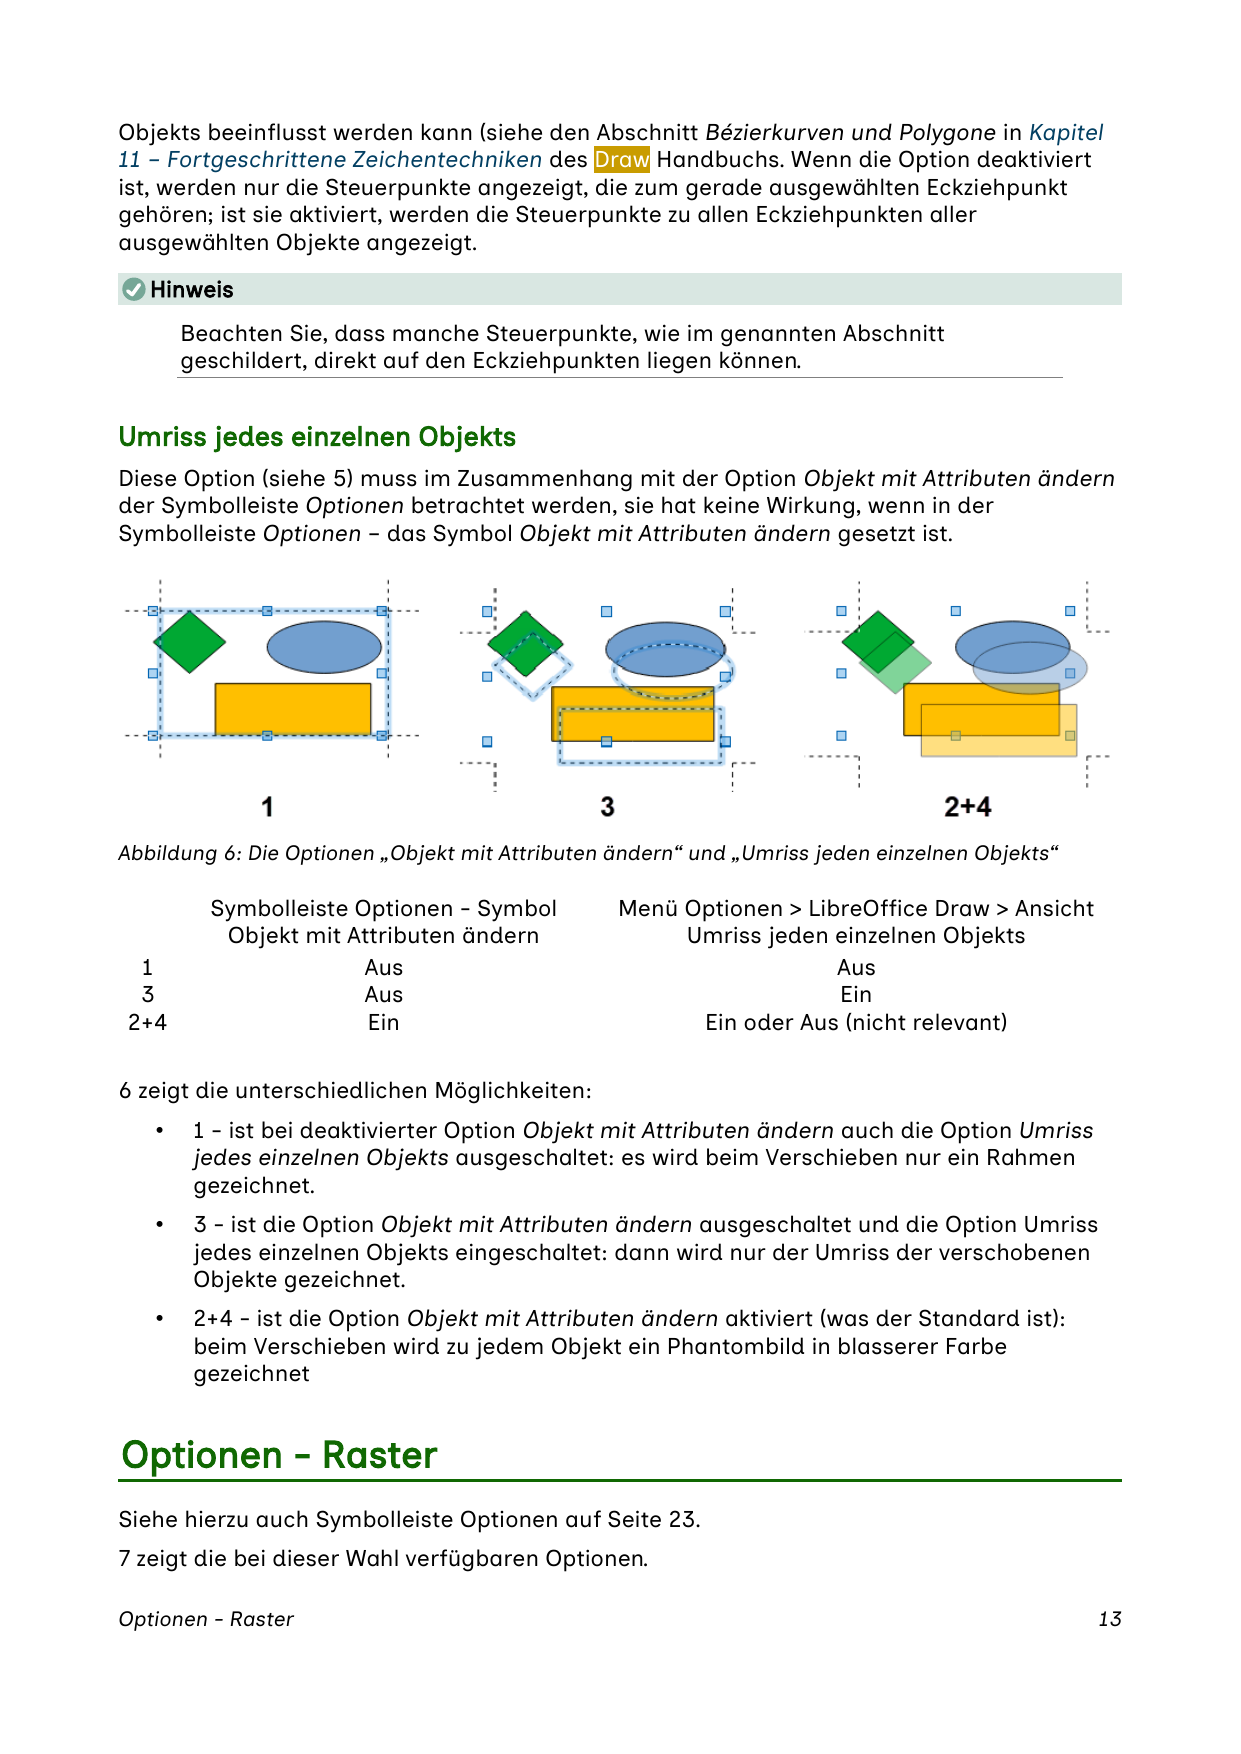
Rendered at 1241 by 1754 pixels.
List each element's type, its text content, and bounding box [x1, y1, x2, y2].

text Abbildung 6: Die Optionen „Objekt mit Attributen ändern“ und „Umriss jeden einzelnen Objekts“ [118, 841, 1122, 865]
table_cell Ein [177, 1008, 591, 1036]
list 2+4 - ist die Option Objekt mit Attributen ändern aktiviert (was der Standard ist): beim Verschieben wird zu jedem Objekt ein Phantombild in blasserer Farbe gezeichnet [156, 1305, 1122, 1387]
list Hinweis [118, 273, 1122, 305]
table_cell Ein [591, 981, 1122, 1008]
text Abbildung 6 zeigt die unterschiedlichen Möglichkeiten: [118, 1077, 1122, 1104]
text Siehe Abbildung 5.Bézierkurven und eventuell auch Vielfachlinien/Polygone besitzen sogenannte Steuerpunkte, mit denen die Form der Verbindung zwischen zwei Eckziehpunkten des Objekts beeinflusst werden kann (siehe den Abschnitt Bézierkurven und Polygone in Kapitel 11 – Fortgeschrittene Zeichentechniken des Draw Handbuchs. Wenn die Option deaktiviert ist, werden nur die Steuerpunkte angezeigt, die zum gerade ausgewählten Eckziehpunkt gehören; ist sie aktiviert, werden die Steuerpunkte zu allen Eckziehpunkten aller ausgewählten Objekte angezeigt. [118, 118, 1122, 256]
table_cell Ein oder Aus (nicht relevant) [591, 1008, 1122, 1036]
text Abbildung 7 zeigt die bei dieser Wahl verfügbaren Optionen. [118, 1544, 1122, 1572]
list 3 - ist die Option Objekt mit Attributen ändern ausgeschaltet und die Option Umriss jedes einzelnen Objekts eingeschaltet: dann wird nur der Umriss der verschobenen Objekte gezeichnet. [156, 1211, 1122, 1293]
list 1 - ist bei deaktivierter Option Objekt mit Attributen ändern auch die Option Umriss jedes einzelnen Objekts ausgeschaltet: es wird beim Verschieben nur ein Rahmen gezeichnet. [156, 1116, 1122, 1199]
table_header [118, 895, 177, 953]
table_cell Aus [177, 953, 591, 981]
table_cell Aus [177, 981, 591, 1008]
table_header Symbolleiste Optionen - Symbol Objekt mit Attributen ändern [177, 895, 591, 953]
table_cell 2+4 [118, 1008, 177, 1036]
table_header Menü Optionen > LibreOffice Draw > Ansicht Umriss jeden einzelnen Objekts [591, 895, 1122, 953]
text Siehe hierzu auch Symbolleiste Optionen auf Seite 23. [118, 1505, 1122, 1533]
subtitle Optionen - Raster [118, 1429, 1122, 1479]
table_cell 1 [118, 953, 177, 981]
picture [118, 576, 1123, 841]
subtitle Umriss jedes einzelnen Objekts [118, 420, 1122, 452]
text Beachten Sie, dass manche Steuerpunkte, wie im genannten Abschnitt geschildert, direkt auf den Eckziehpunkten liegen können. [177, 317, 1063, 377]
table_cell 3 [118, 981, 177, 1008]
table_cell Aus [591, 953, 1122, 981]
text Diese Option (siehe Abbildung 5) muss im Zusammenhang mit der Option Objekt mit Attributen ändern der Symbolleiste Optionen betrachtet werden, sie hat keine Wirkung, wenn in der Symbolleiste Optionen – das Symbol Objekt mit Attributen ändern gesetzt ist. [118, 464, 1122, 547]
